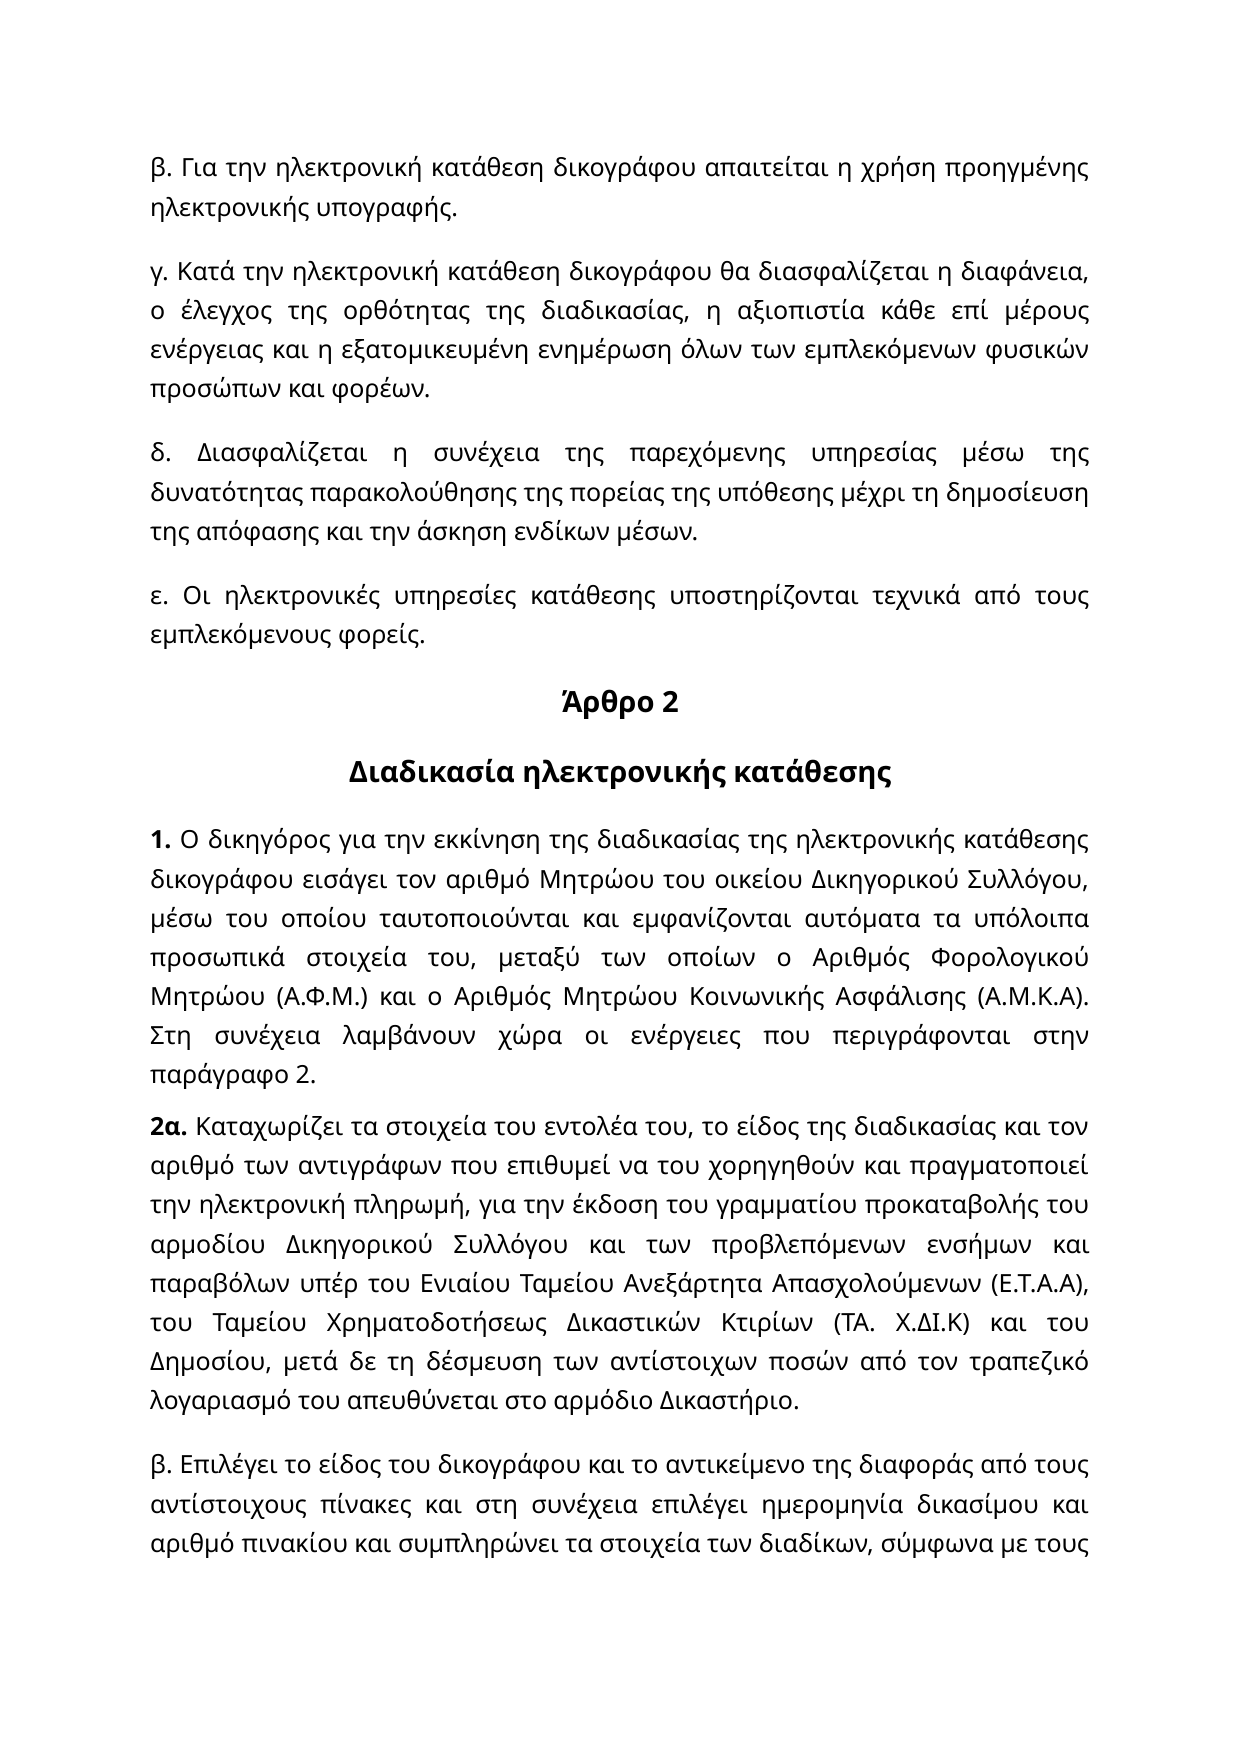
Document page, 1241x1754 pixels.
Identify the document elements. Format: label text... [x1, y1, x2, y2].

text δ. Διασφαλίζεται η συνέχεια της παρεχόμενης υπηρεσίας μέσω της δυνατότητας παρακολούθησης της πορείας της υπόθεσης μέχρι τη δημοσίευση της απόφασης και την άσκηση ενδίκων μέσων. [150, 435, 1090, 547]
text ε. Οι ηλεκτρονικές υπηρεσίες κατάθεσης υποστηρίζονται τεχνικά από τους εμπλεκόμενους φορείς. [150, 577, 1090, 651]
text γ. Κατά την ηλεκτρονική κατάθεση δικογράφου θα διασφαλίζεται η διαφάνεια, ο έλεγχος της ορθότητας της διαδικασίας, η αξιοπιστία κάθε επί μέρους ενέργειας και η εξατομικευμένη ενημέρωση όλων των εμπλεκόμενων φυσικών προσώπων και φορέων. [150, 253, 1090, 405]
text β. Για την ηλεκτρονική κατάθεση δικογράφου απαιτείται η χρήση προηγμένης ηλεκτρονικής υπογραφής. [150, 150, 1090, 223]
subtitle Διαδικασία ηλεκτρονικής κατάθεσης [150, 751, 1090, 791]
text 1. Ο δικηγόρος για την εκκίνηση της διαδικασίας της ηλεκτρονικής κατάθεσης δικογράφου εισάγει τον αριθμό Μητρώου του οικείου Δικηγορικού Συλλόγου, μέσω του οποίου ταυτοποιούνται και εμφανίζονται αυτόματα τα υπόλοιπα προσωπικά στοιχεία του, μεταξύ των οποίων ο Aριθμός Φορολογικού Μητρώου (Α.Φ.Μ.) και ο Αριθμός Μητρώου Κοινωνικής Ασφάλισης (Α.Μ.Κ.Α). Στη συνέχεια λαμβάνουν χώρα οι ενέργειες που περιγράφονται στην παράγραφο 2. [150, 822, 1090, 1091]
text 2α. Καταχωρίζει τα στοιχεία του εντολέα του, το είδος της διαδικασίας και τον αριθμό των αντιγράφων που επιθυμεί να του χορηγηθούν και πραγματοποιεί την ηλεκτρονική πληρωμή, για την έκδοση του γραμματίου προκαταβολής του αρμοδίου Δικηγορικού Συλλόγου και των προβλεπόμενων ενσήμων και παραβόλων υπέρ του Ενιαίου Ταμείου Ανεξάρτητα Απασχολούμενων (Ε.Τ.Α.Α), του Ταμείου Χρηματοδοτήσεως Δικαστικών Κτιρίων (ΤΑ. Χ.ΔΙ.Κ) και του Δημοσίου, μετά δε τη δέσμευση των αντίστοιχων ποσών από τον τραπεζικό λογαριασμό του απευθύνεται στο αρμόδιο Δικαστήριο. [150, 1109, 1090, 1417]
text β. Επιλέγει το είδος του δικογράφου και το αντικείμενο της διαφοράς από τους αντίστοιχους πίνακες και στη συνέχεια επιλέγει ημερομηνία δικασίμου και αριθμό πινακίου και συμπληρώνει τα στοιχεία των διαδίκων, σύμφωνα με τους [150, 1447, 1090, 1559]
subtitle Άρθρο 2 [150, 681, 1090, 721]
